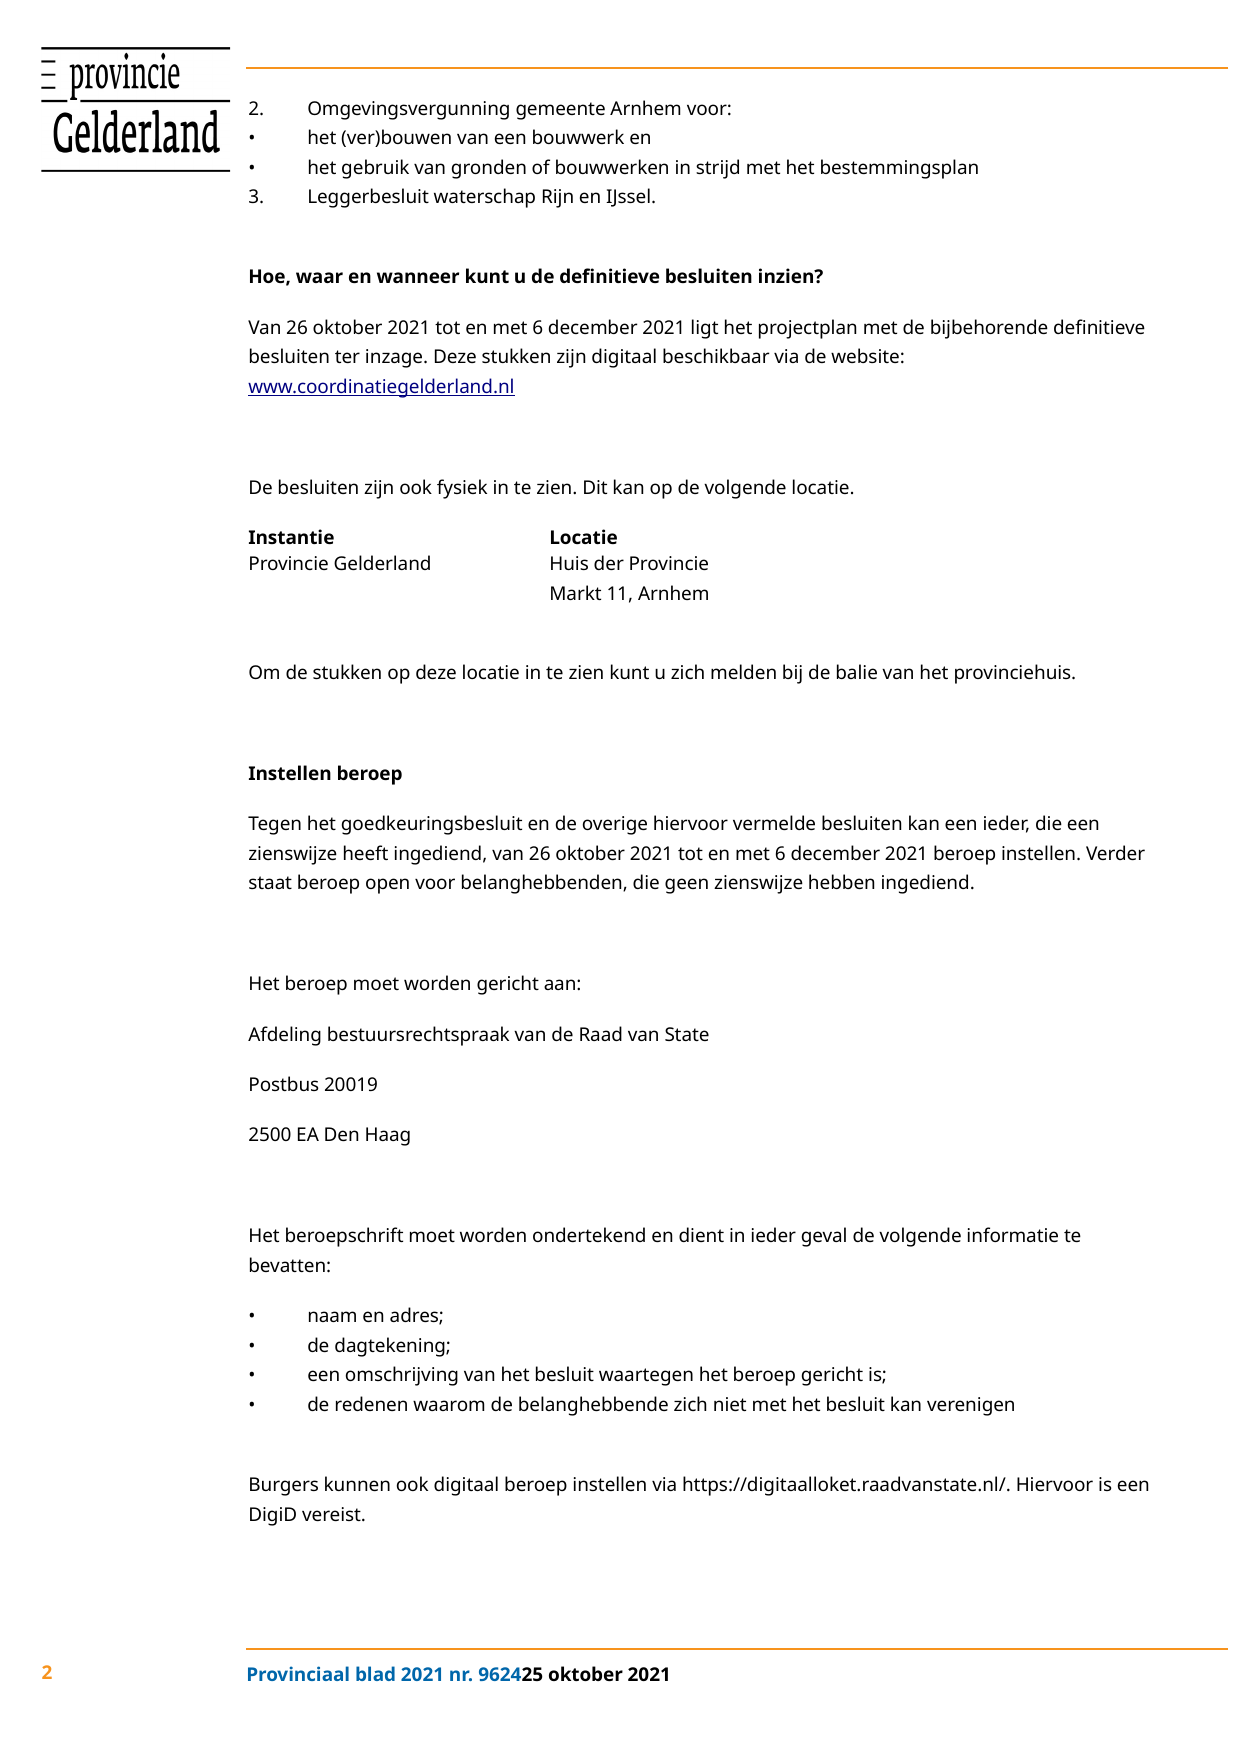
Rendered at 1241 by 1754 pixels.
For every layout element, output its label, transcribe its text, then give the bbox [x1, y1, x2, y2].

list de redenen waarom de belanghebbende zich niet met het besluit kan verenigen [248, 1391, 1152, 1417]
text 2500 EA Den Haag [248, 1122, 1152, 1147]
text Om de stukken op deze locatie in te zien kunt u zich melden bij de balie van het provinciehuis. [248, 659, 1152, 685]
list het (ver)bouwen van een bouwwerk en [248, 124, 1152, 150]
text Instellen beroep [248, 760, 1152, 786]
text De besluiten zijn ook fysiek in te zien. Dit kan op de volgende locatie. [248, 474, 1152, 500]
list naam en adres; [248, 1302, 1152, 1328]
text Het beroepschrift moet worden ondertekend en dient in ieder geval de volgende informatie te bevatten: [248, 1222, 1152, 1278]
list een omschrijving van het besluit waartegen het beroep gericht is; [248, 1362, 1152, 1387]
text Burgers kunnen ook digitaal beroep instellen via https://digitaalloket.raadvanstate.nl/. Hiervoor is een DigiD vereist. [248, 1471, 1152, 1527]
text Afdeling bestuursrechtspraak van de Raad van State [248, 1021, 1152, 1047]
text Tegen het goedkeuringsbesluit en de overige hiervoor vermelde besluiten kan een ieder, die een zienswijze heeft ingediend, van 26 oktober 2021 tot en met 6 december 2021 beroep instellen. Verder staat beroep open voor belanghebbenden, die geen zienswijze hebben ingediend. [248, 810, 1152, 895]
text Het beroep moet worden gericht aan: [248, 970, 1152, 996]
table_header Locatie [549, 525, 1152, 550]
text Van 26 oktober 2021 tot en met 6 december 2021 ligt het projectplan met de bijbehorende definitieve besluiten ter inzage. Deze stukken zijn digitaal beschikbaar via de website: www.coordinatiegelderland.nl [248, 314, 1152, 399]
text Postbus 20019 [248, 1071, 1152, 1097]
list Omgevingsvergunning gemeente Arnhem voor: [248, 95, 1152, 121]
list de dagtekening; [248, 1332, 1152, 1358]
table_cell Provincie Gelderland [248, 550, 549, 606]
list Leggerbesluit waterschap Rijn en IJssel. [248, 183, 1152, 209]
picture [41, 47, 231, 172]
table_cell Huis der Provincie Markt 11, Arnhem [549, 550, 1152, 606]
list het gebruik van gronden of bouwwerken in strijd met het bestemmingsplan [248, 154, 1152, 180]
text Hoe, waar en wanneer kunt u de definitieve besluiten inzien? [248, 263, 1152, 289]
table_header Instantie [248, 525, 549, 550]
